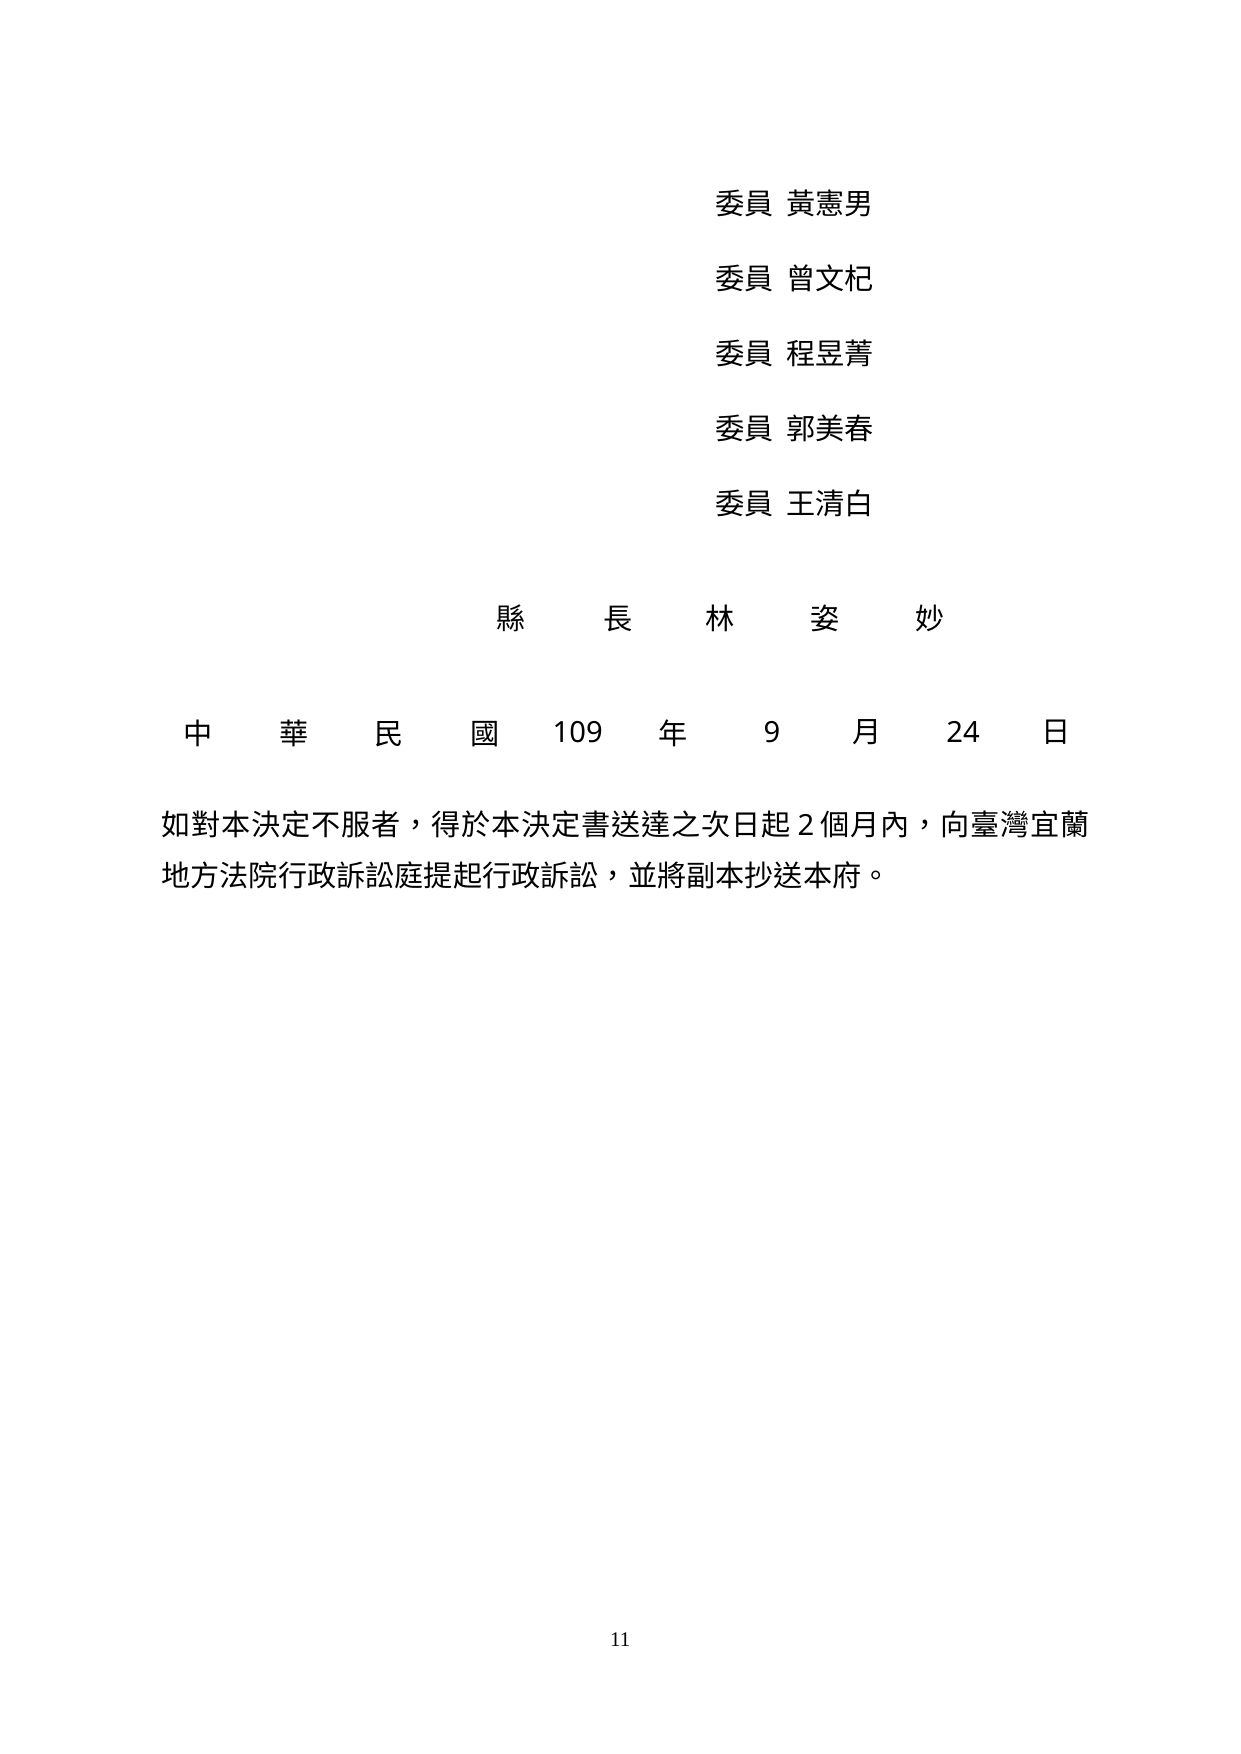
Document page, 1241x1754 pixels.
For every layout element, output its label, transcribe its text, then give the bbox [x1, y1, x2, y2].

table_cell 委員 王清白 [704, 465, 1101, 539]
table_cell [644, 579, 694, 654]
table_cell 109 [533, 694, 622, 769]
table_cell 國 [437, 694, 532, 769]
table_cell [150, 390, 704, 464]
table_cell [150, 240, 704, 314]
table_cell 24 [915, 694, 1011, 769]
table_cell 日 [1011, 694, 1101, 769]
table_cell 委員 曾文杞 [704, 240, 1101, 314]
table_cell [150, 654, 234, 694]
table_cell 9 [724, 694, 819, 769]
table_cell [704, 540, 1101, 579]
table_cell [150, 165, 704, 239]
table_cell 縣長 [150, 579, 644, 654]
table_cell 委員 程昱菁 [704, 315, 1101, 389]
table_cell [956, 579, 1101, 654]
table_cell 林姿妙 [694, 579, 956, 654]
table_cell 委員 黃憲男 [704, 165, 1101, 239]
table_cell 如對本決定不服者，得於本決定書送達之次日起2個月內，向臺灣宜蘭地方法院行政訴訟庭提起行政訴訟，並將副本抄送本府。 [150, 769, 1101, 894]
table_cell 月 [819, 694, 915, 769]
table_cell 中 [150, 694, 246, 769]
table_cell 年 [622, 694, 724, 769]
table_cell [150, 465, 704, 539]
table_cell 委員 郭美春 [704, 390, 1101, 464]
table_cell 民 [341, 694, 437, 769]
table_cell [150, 315, 704, 389]
table_cell [234, 654, 1101, 694]
table_cell 華 [246, 694, 341, 769]
table_cell [150, 540, 704, 579]
